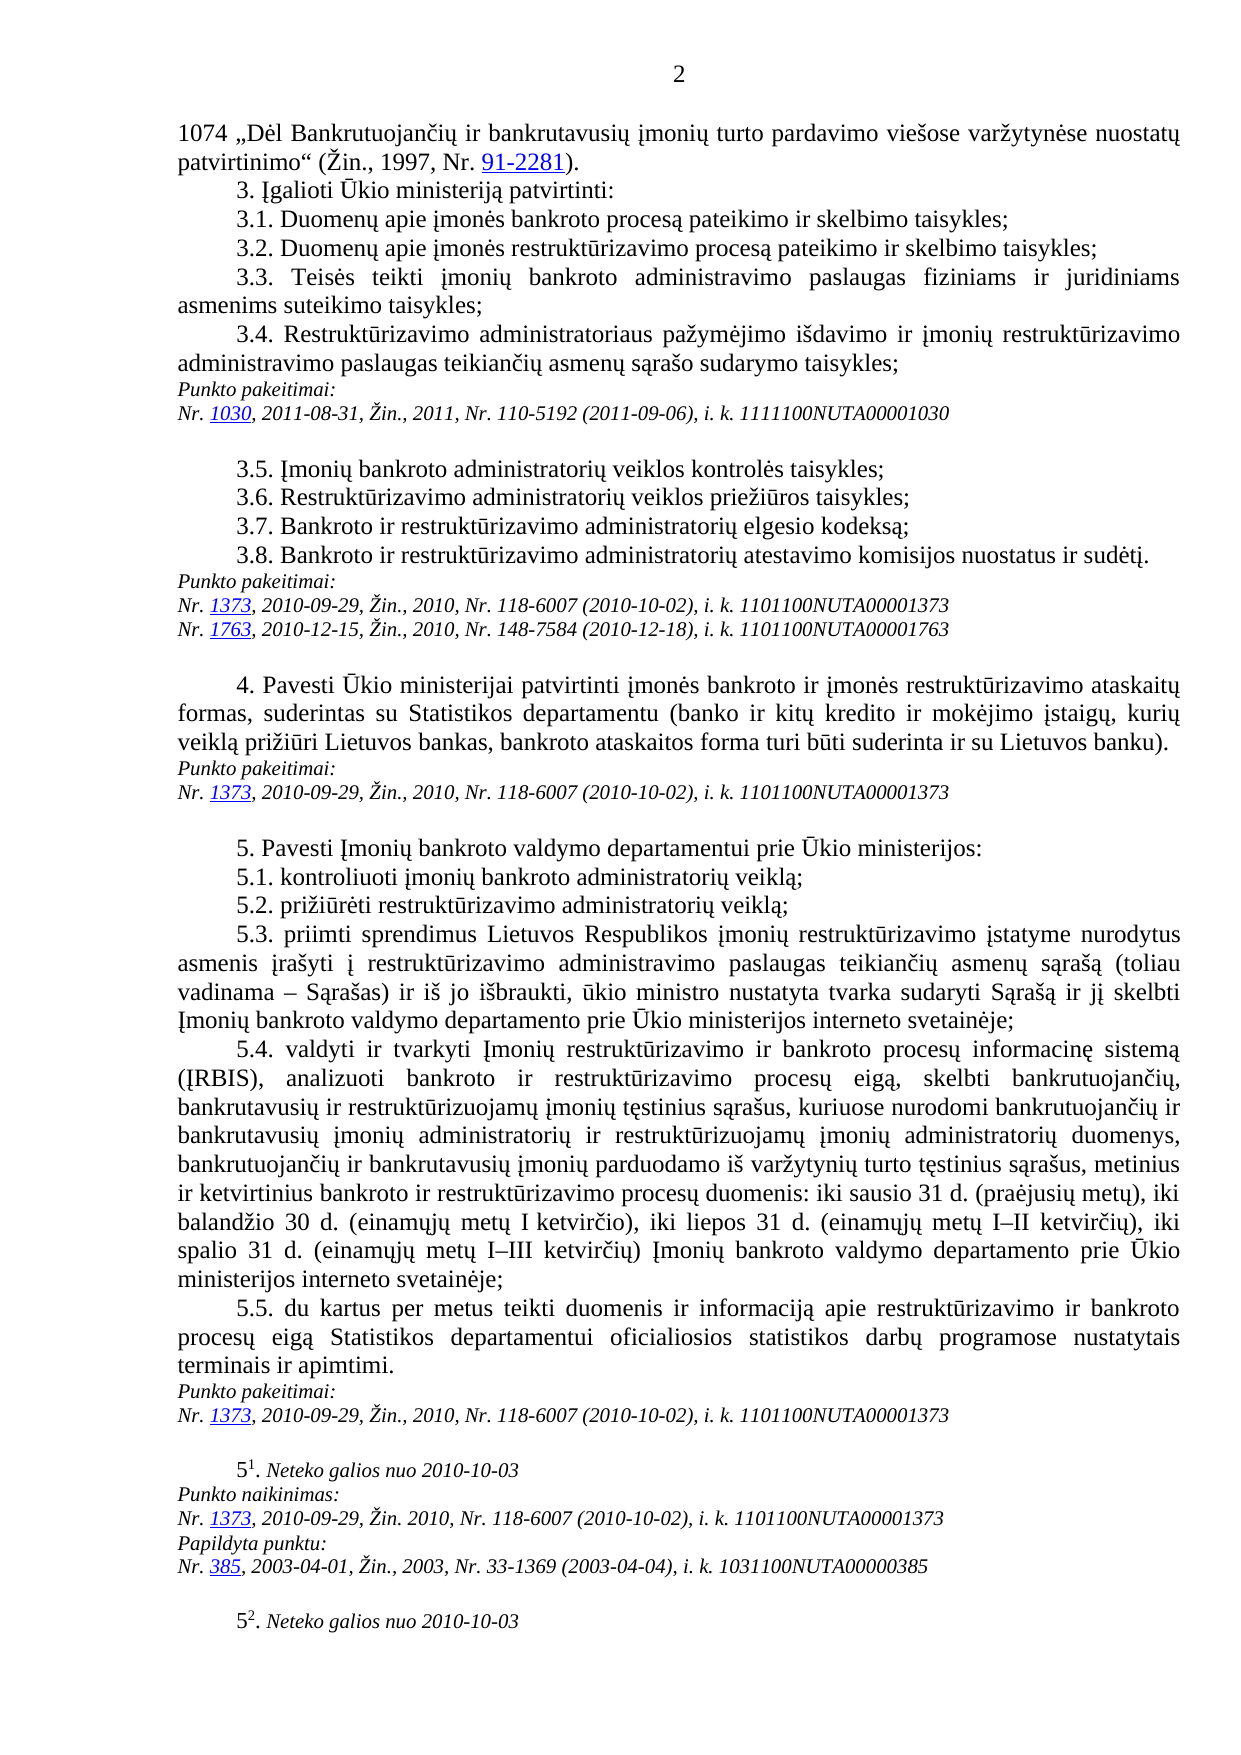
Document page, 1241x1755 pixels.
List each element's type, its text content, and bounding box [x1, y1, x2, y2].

text Nr. 1030, 2011-08-31, Žin., 2011, Nr. 110-5192 (2011-09-06), i. k. 1111100NUTA00001030 [177, 401, 1181, 425]
text Nr. 1763, 2010-12-15, Žin., 2010, Nr. 148-7584 (2010-12-18), i. k. 1101100NUTA00001763 [177, 617, 1181, 641]
text 52. Neteko galios nuo 2010-10-03 [177, 1607, 1181, 1634]
text Punkto pakeitimai: [177, 377, 1181, 401]
text 5.5. du kartus per metus teikti duomenis ir informaciją apie restruktūrizavimo ir bankroto procesų eigą Statistikos departamentui oficialiosios statistikos darbų programose nustatytais terminais ir apimtimi. [177, 1293, 1181, 1379]
text 51. Neteko galios nuo 2010-10-03 [177, 1456, 1181, 1482]
text 5.4. valdyti ir tvarkyti Įmonių restruktūrizavimo ir bankroto procesų informacinę sistemą (ĮRBIS), analizuoti bankroto ir restruktūrizavimo procesų eigą, skelbti bankrutuojančių, bankrutavusių ir restruktūrizuojamų įmonių tęstinius sąrašus, kuriuose nurodomi bankrutuojančių ir bankrutavusių įmonių administratorių ir restruktūrizuojamų įmonių administratorių duomenys, bankrutuojančių ir bankrutavusių įmonių parduodamo iš varžytynių turto tęstinius sąrašus, metinius ir ketvirtinius bankroto ir restruktūrizavimo procesų duomenis: iki sausio 31 d. (praėjusių metų), iki balandžio 30 d. (einamųjų metų I ketvirčio), iki liepos 31 d. (einamųjų metų I–II ketvirčių), iki spalio 31 d. (einamųjų metų I–III ketvirčių) Įmonių bankroto valdymo departamento prie Ūkio ministerijos interneto svetainėje; [177, 1034, 1181, 1293]
text Nr. 1373, 2010-09-29, Žin., 2010, Nr. 118-6007 (2010-10-02), i. k. 1101100NUTA00001373 [177, 1403, 1181, 1427]
text 3.7. Bankroto ir restruktūrizavimo administratorių elgesio kodeksą; [177, 511, 1181, 540]
text Nr. 1373, 2010-09-29, Žin. 2010, Nr. 118-6007 (2010-10-02), i. k. 1101100NUTA00001373 [177, 1506, 1181, 1530]
text 3.6. Restruktūrizavimo administratorių veiklos priežiūros taisykles; [177, 482, 1181, 511]
text Punkto naikinimas: [177, 1482, 1181, 1506]
text 5.3. priimti sprendimus Lietuvos Respublikos įmonių restruktūrizavimo įstatyme nurodytus asmenis įrašyti į restruktūrizavimo administravimo paslaugas teikiančių asmenų sąrašą (toliau vadinama – Sąrašas) ir iš jo išbraukti, ūkio ministro nustatyta tvarka sudaryti Sąrašą ir jį skelbti Įmonių bankroto valdymo departamento prie Ūkio ministerijos interneto svetainėje; [177, 919, 1181, 1034]
text Punkto pakeitimai: [177, 569, 1181, 593]
text Papildyta punktu: [177, 1530, 1181, 1554]
text Nr. 1373, 2010-09-29, Žin., 2010, Nr. 118-6007 (2010-10-02), i. k. 1101100NUTA00001373 [177, 593, 1181, 617]
text 3.8. Bankroto ir restruktūrizavimo administratorių atestavimo komisijos nuostatus ir sudėtį. [177, 540, 1181, 569]
text 3.1. Duomenų apie įmonės bankroto procesą pateikimo ir skelbimo taisykles; [177, 204, 1181, 233]
text Punkto pakeitimai: [177, 1379, 1181, 1403]
text 5.1. kontroliuoti įmonių bankroto administratorių veiklą; [177, 862, 1181, 890]
text 3.4. Restruktūrizavimo administratoriaus pažymėjimo išdavimo ir įmonių restruktūrizavimo administravimo paslaugas teikiančių asmenų sąrašo sudarymo taisykles; [177, 319, 1181, 377]
text 5. Pavesti Įmonių bankroto valdymo departamentui prie Ūkio ministerijos: [177, 833, 1181, 862]
text 1074 „Dėl Bankrutuojančių ir bankrutavusių įmonių turto pardavimo viešose varžytynėse nuostatų patvirtinimo“ (Žin., 1997, Nr. 91-2281). [177, 118, 1181, 176]
text 3. Įgalioti Ūkio ministeriją patvirtinti: [177, 176, 1181, 204]
text 4. Pavesti Ūkio ministerijai patvirtinti įmonės bankroto ir įmonės restruktūrizavimo ataskaitų formas, suderintas su Statistikos departamentu (banko ir kitų kredito ir mokėjimo įstaigų, kurių veiklą prižiūri Lietuvos bankas, bankroto ataskaitos forma turi būti suderinta ir su Lietuvos banku). [177, 670, 1181, 756]
text Nr. 1373, 2010-09-29, Žin., 2010, Nr. 118-6007 (2010-10-02), i. k. 1101100NUTA00001373 [177, 780, 1181, 804]
text 3.2. Duomenų apie įmonės restruktūrizavimo procesą pateikimo ir skelbimo taisykles; [177, 233, 1181, 262]
text 5.2. prižiūrėti restruktūrizavimo administratorių veiklą; [177, 890, 1181, 919]
text 3.5. Įmonių bankroto administratorių veiklos kontrolės taisykles; [177, 454, 1181, 482]
text Nr. 385, 2003-04-01, Žin., 2003, Nr. 33-1369 (2003-04-04), i. k. 1031100NUTA00000385 [177, 1554, 1181, 1578]
text 3.3. Teisės teikti įmonių bankroto administravimo paslaugas fiziniams ir juridiniams asmenims suteikimo taisykles; [177, 262, 1181, 319]
text Punkto pakeitimai: [177, 756, 1181, 780]
